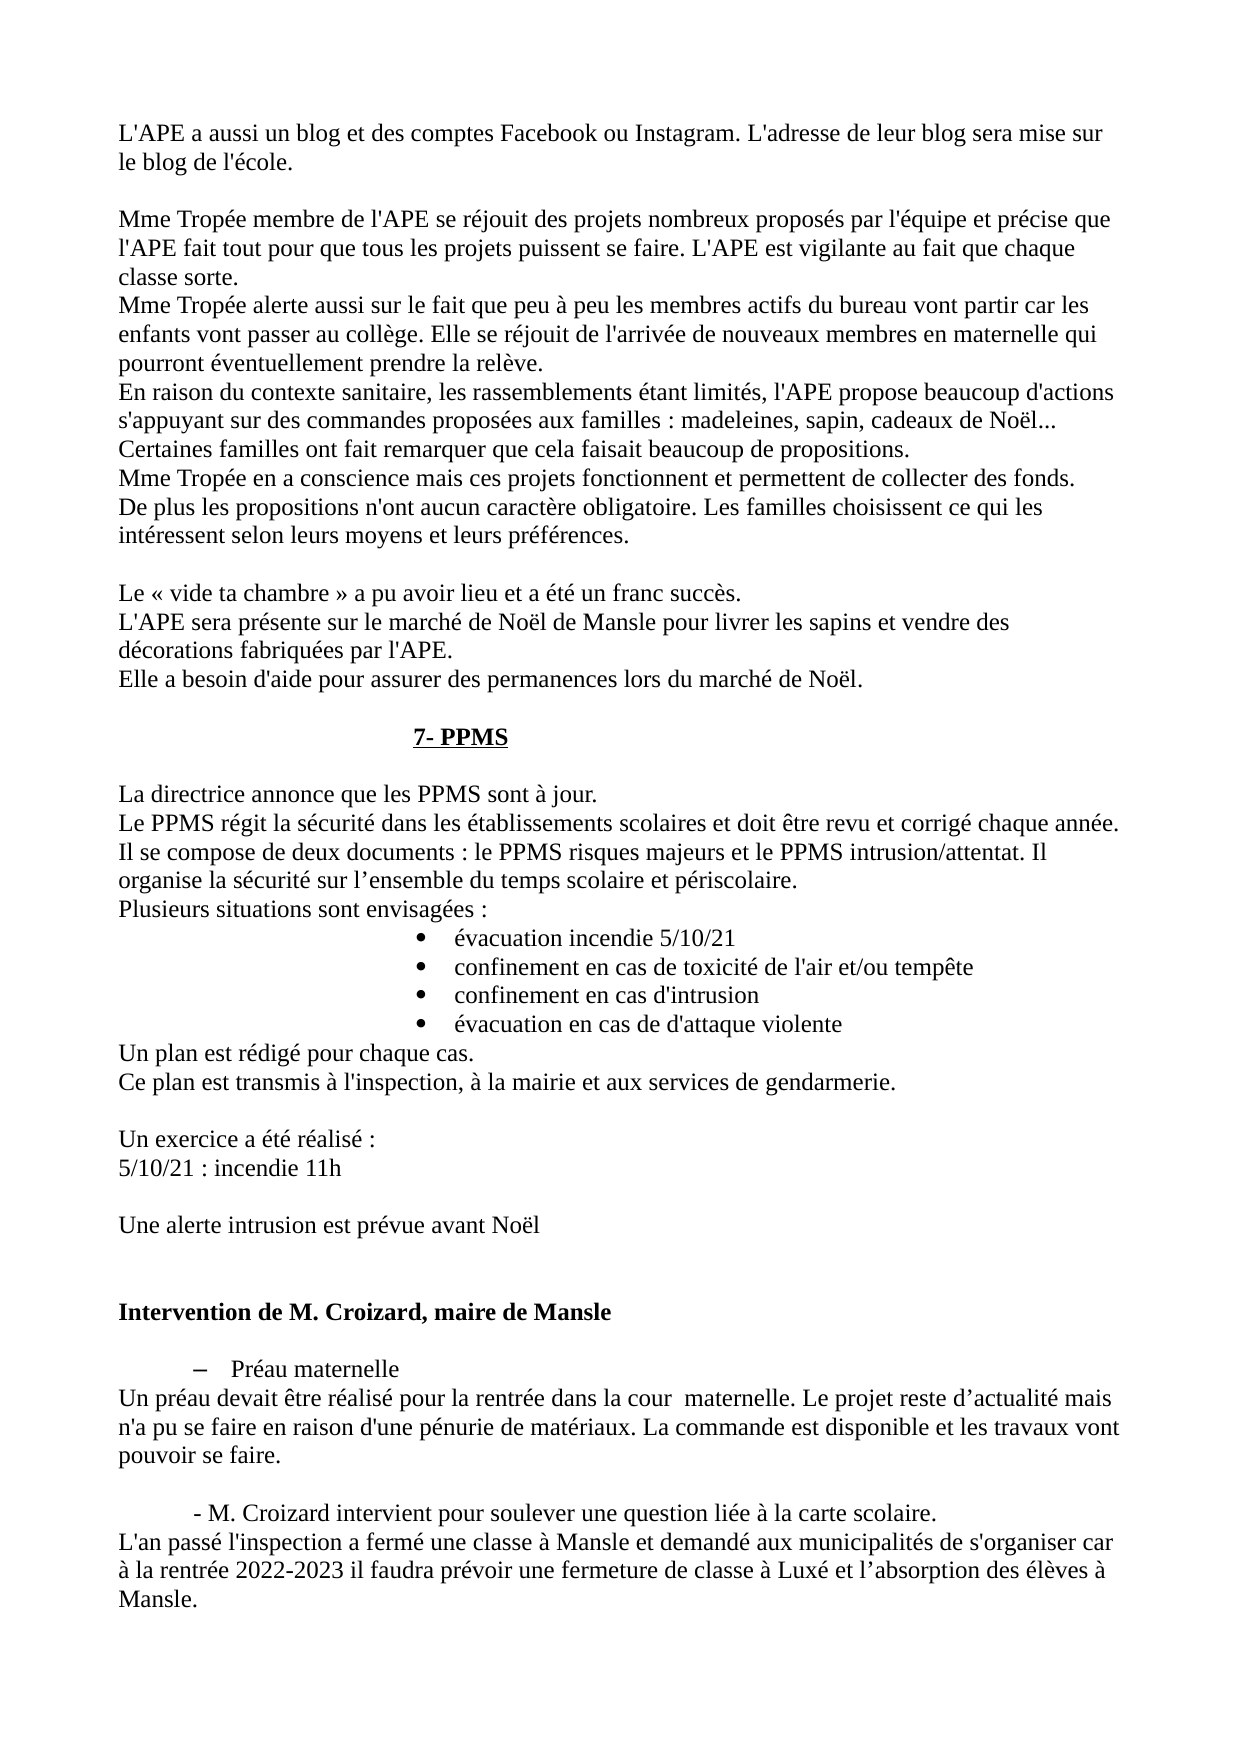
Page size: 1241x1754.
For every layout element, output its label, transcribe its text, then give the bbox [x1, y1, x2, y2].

text Elle a besoin d'aide pour assurer des permanences lors du marché de Noël. [118, 664, 1122, 693]
text 5/10/21 : incendie 11h [118, 1153, 1122, 1182]
list évacuation incendie 5/10/21 [417, 923, 1122, 952]
text Intervention de M. Croizard, maire de Mansle [118, 1297, 1122, 1326]
text Ce plan est transmis à l'inspection, à la mairie et aux services de gendarmerie. [118, 1067, 1122, 1096]
text Il se compose de deux documents : le PPMS risques majeurs et le PPMS intrusion/attentat. Il organise la sécurité sur l’ensemble du temps scolaire et périscolaire. [118, 837, 1122, 894]
list confinement en cas d'intrusion [417, 981, 1122, 1009]
text Mme Tropée membre de l'APE se réjouit des projets nombreux proposés par l'équipe et précise que l'APE fait tout pour que tous les projets puissent se faire. L'APE est vigilante au fait que chaque classe sorte. [118, 204, 1122, 291]
text 7- PPMS [341, 722, 1122, 751]
text Plusieurs situations sont envisagées : [118, 894, 1122, 923]
text Mme Tropée en a conscience mais ces projets fonctionnent et permettent de collecter des fonds. [118, 463, 1122, 492]
text Mme Tropée alerte aussi sur le fait que peu à peu les membres actifs du bureau vont partir car les enfants vont passer au collège. Elle se réjouit de l'arrivée de nouveaux membres en maternelle qui pourront éventuellement prendre la relève. [118, 291, 1122, 377]
text Un exercice a été réalisé : [118, 1124, 1122, 1153]
list - M. Croizard intervient pour soulever une question liée à la carte scolaire. [156, 1498, 1122, 1527]
text Un plan est rédigé pour chaque cas. [118, 1038, 1122, 1067]
text De plus les propositions n'ont aucun caractère obligatoire. Les familles choisissent ce qui les intéressent selon leurs moyens et leurs préférences. [118, 492, 1122, 549]
text Le PPMS régit la sécurité dans les établissements scolaires et doit être revu et corrigé chaque année. [118, 808, 1122, 837]
text Certaines familles ont fait remarquer que cela faisait beaucoup de propositions. [118, 434, 1122, 463]
text L'an passé l'inspection a fermé une classe à Mansle et demandé aux municipalités de s'organiser car à la rentrée 2022-2023 il faudra prévoir une fermeture de classe à Luxé et l’absorption des élèves à Mansle. [118, 1527, 1122, 1613]
list évacuation en cas de d'attaque violente [417, 1009, 1122, 1038]
text L'APE a aussi un blog et des comptes Facebook ou Instagram. L'adresse de leur blog sera mise sur le blog de l'école. [118, 118, 1122, 176]
text En raison du contexte sanitaire, les rassemblements étant limités, l'APE propose beaucoup d'actions s'appuyant sur des commandes proposées aux familles : madeleines, sapin, cadeaux de Noël... [118, 377, 1122, 434]
text Le « vide ta chambre » a pu avoir lieu et a été un franc succès. [118, 578, 1122, 607]
text Une alerte intrusion est prévue avant Noël [118, 1211, 1122, 1239]
text L'APE sera présente sur le marché de Noël de Mansle pour livrer les sapins et vendre des décorations fabriquées par l'APE. [118, 607, 1122, 664]
text La directrice annonce que les PPMS sont à jour. [118, 779, 1122, 808]
text Un préau devait être réalisé pour la rentrée dans la cour maternelle. Le projet reste d’actualité mais n'a pu se faire en raison d'une pénurie de matériaux. La commande est disponible et les travaux vont pouvoir se faire. [118, 1383, 1122, 1469]
list Préau maternelle [193, 1354, 1122, 1383]
list confinement en cas de toxicité de l'air et/ou tempête [417, 952, 1122, 981]
